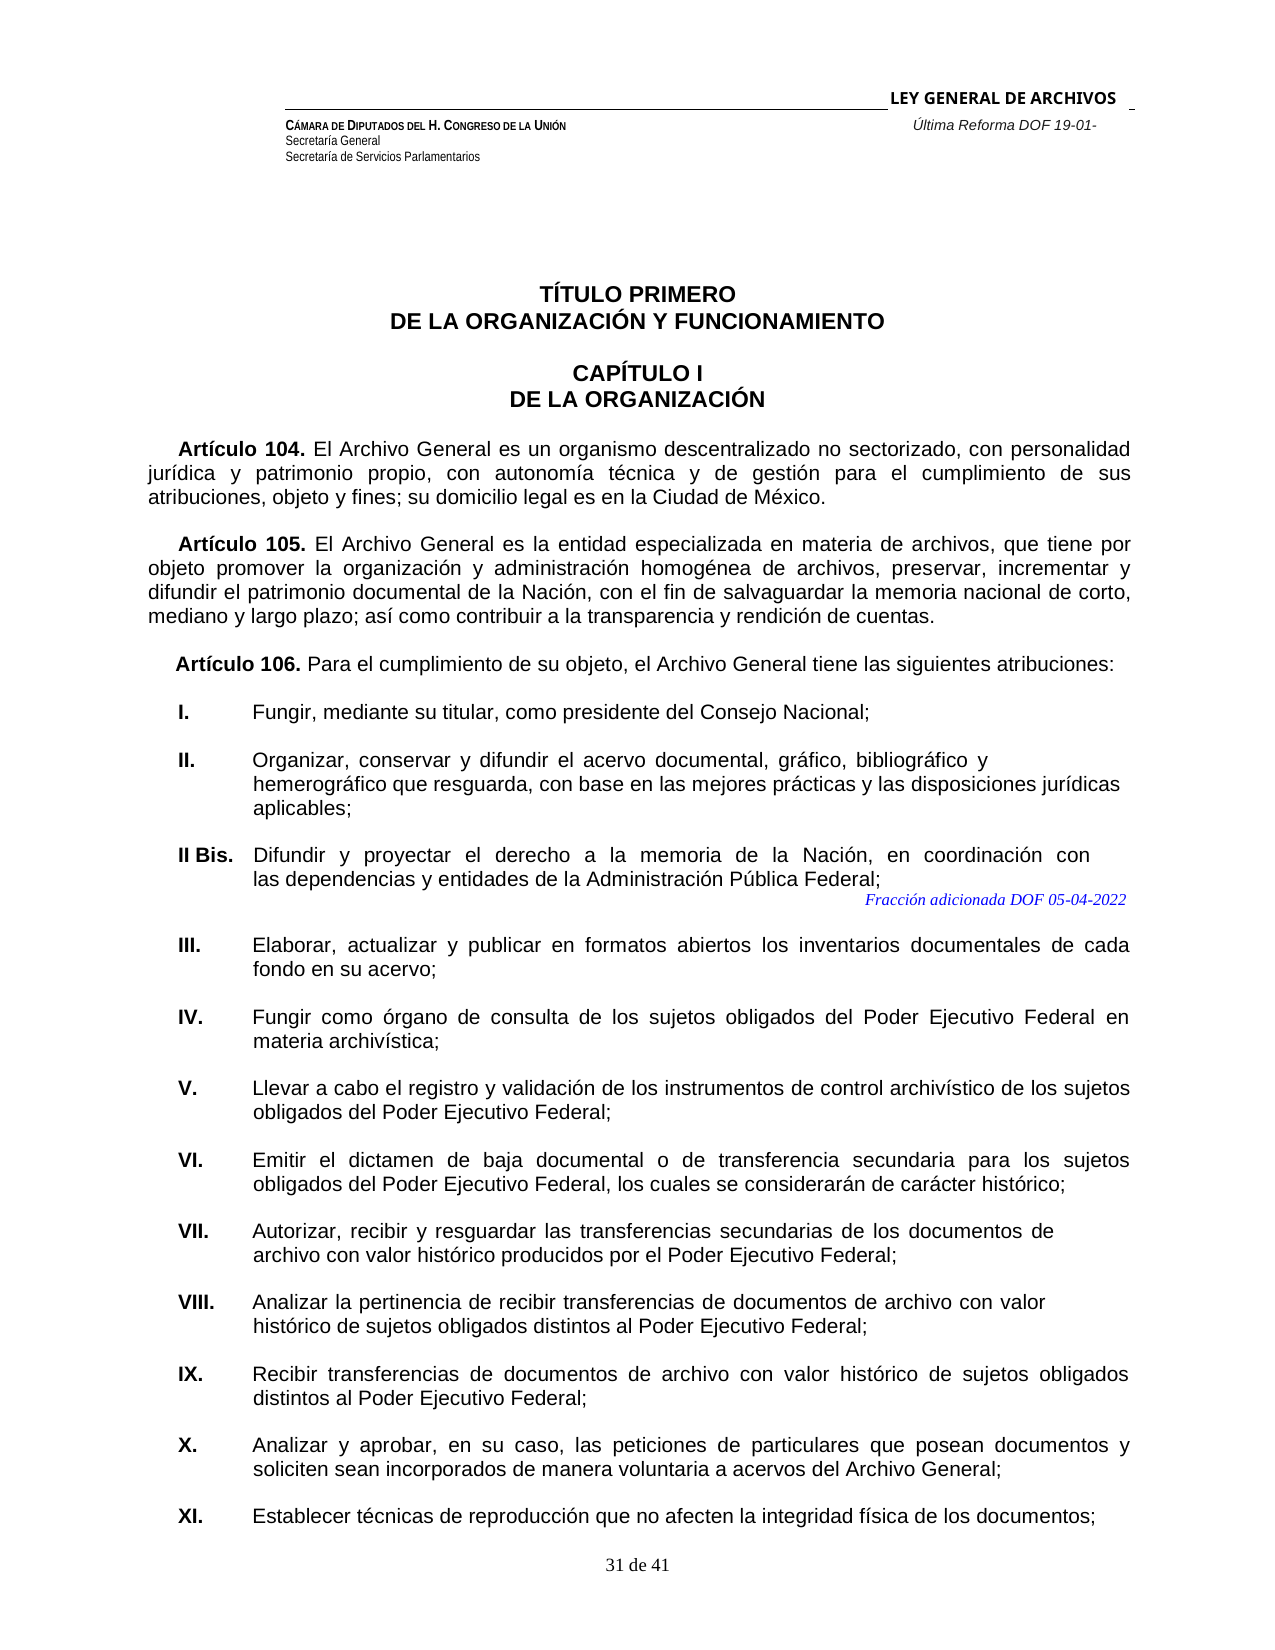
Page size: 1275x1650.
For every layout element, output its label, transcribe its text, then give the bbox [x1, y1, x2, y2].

text III. Elaborar, actualizar y publicar en formatos abiertos los inventarios documentales de cada fondo en su acervo; [178, 933, 1130, 981]
text Fracción adicionada DOF 05-04-2022 [135, 891, 1128, 909]
text VI. Emitir el dictamen de baja documental o de transferencia secundaria para los sujetos obligados del Poder Ejecutivo Federal, los cuales se considerarán de carácter histórico; [178, 1148, 1130, 1196]
text II. Organizar, conservar y difundir el acervo documental, gráfico, bibliográfico y hemerográfico que resguarda, con base en las mejores prácticas y las disposiciones jurídicas aplicables; [178, 747, 1130, 819]
text Artículo 104. El Archivo General es un organismo descentralizado no sectorizado, con personalidad jurídica y patrimonio propio, con autonomía técnica y de gestión para el cumplimiento de sus atribuciones, objeto y fines; su domicilio legal es en la Ciudad de México. [148, 437, 1131, 509]
text I. Fungir, mediante su titular, como presidente del Consejo Nacional; [178, 699, 1148, 723]
text DE LA ORGANIZACIÓN [506, 387, 768, 413]
text Artículo 105. El Archivo General es la entidad especializada en materia de archivos, que tiene por objeto promover la organización y administración homogénea de archivos, preservar, incrementar y difundir el patrimonio documental de la Nación, con el fin de salvaguardar la memoria nacional de corto, mediano y largo plazo; así como contribuir a la transparencia y rendición de cuentas. [148, 532, 1131, 628]
text Artículo 106. Para el cumplimiento de su objeto, el Archivo General tiene las siguientes atribuciones: [174, 652, 1116, 676]
text XI. Establecer técnicas de reproducción que no afecten la integridad física de los documentos; [178, 1504, 1148, 1528]
text VII. Autorizar, recibir y resguardar las transferencias secundarias de los documentos de archivo con valor histórico producidos por el Poder Ejecutivo Federal; [178, 1219, 1130, 1267]
text X. Analizar y aprobar, en su caso, las peticiones de particulares que posean documentos y soliciten sean incorporados de manera voluntaria a acervos del Archivo General; [178, 1433, 1130, 1481]
text DE LA ORGANIZACIÓN Y FUNCIONAMIENTO [387, 308, 887, 334]
text CAPÍTULO I [569, 360, 706, 387]
text IV. Fungir como órgano de consulta de los sujetos obligados del Poder Ejecutivo Federal en materia archivística; [178, 1005, 1131, 1053]
text TÍTULO PRIMERO [536, 281, 739, 308]
text IX. Recibir transferencias de documentos de archivo con valor histórico de sujetos obligados distintos al Poder Ejecutivo Federal; [178, 1361, 1130, 1409]
text VIII. Analizar la pertinencia de recibir transferencias de documentos de archivo con valor histórico de sujetos obligados distintos al Poder Ejecutivo Federal; [178, 1290, 1130, 1338]
text V. Llevar a cabo el registro y validación de los instrumentos de control archivístico de los sujetos obligados del Poder Ejecutivo Federal; [178, 1076, 1130, 1124]
text II Bis. Difundir y proyectar el derecho a la memoria de la Nación, en coordinación con las dependencias y entidades de la Administración Pública Federal; [178, 843, 1130, 891]
